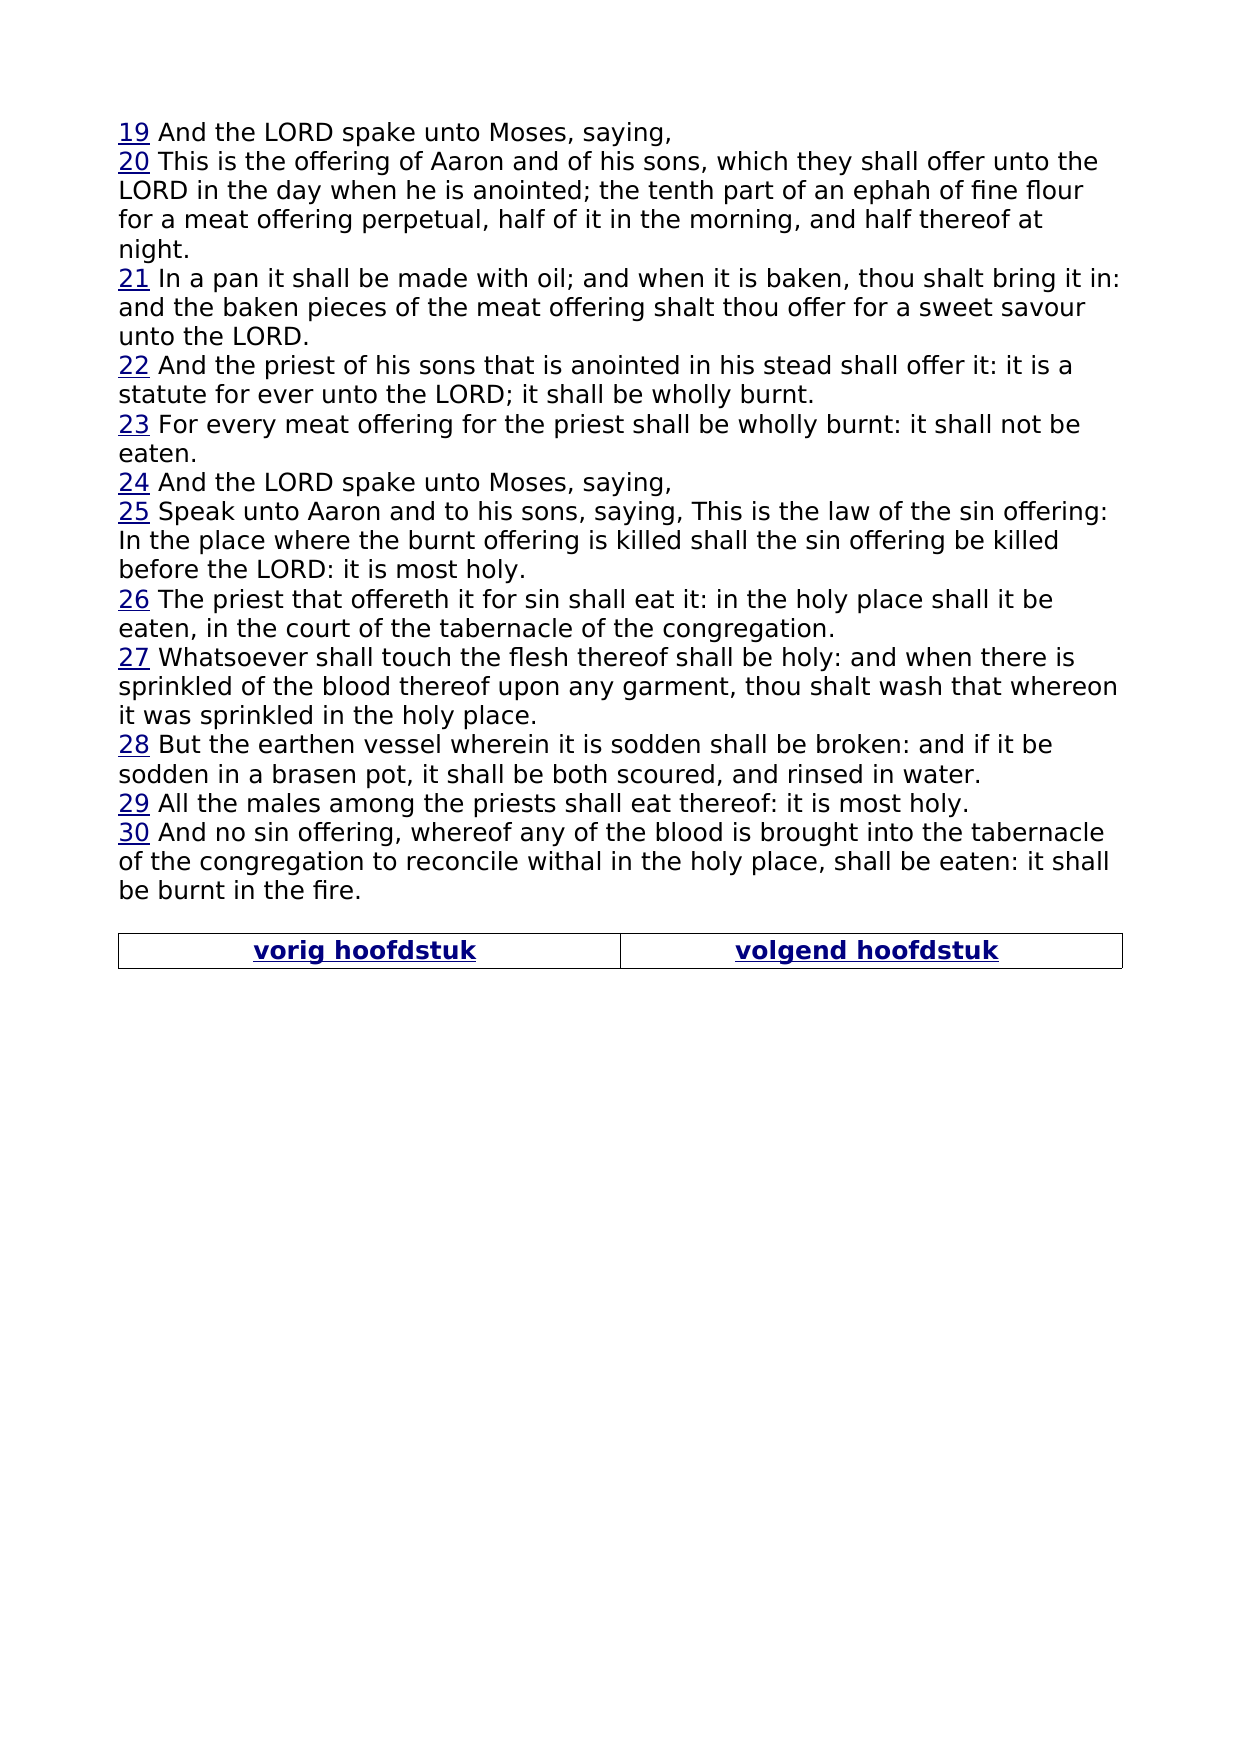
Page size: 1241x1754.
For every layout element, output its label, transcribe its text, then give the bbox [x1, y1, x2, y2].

table_header vorig hoofdstuk [119, 934, 620, 968]
text 19 And the LORD spake unto Moses, saying, 20 This is the offering of Aaron and of his sons, which they shall offer unto the LORD in the day when he is anointed; the tenth part of an ephah of fine flour for a meat offering perpetual, half of it in the morning, and half thereof at night. 21 In a pan it shall be made with oil; and when it is baken, thou shalt bring it in: and the baken pieces of the meat offering shalt thou offer for a sweet savour unto the LORD. 22 And the priest of his sons that is anointed in his stead shall offer it: it is a statute for ever unto the LORD; it shall be wholly burnt. 23 For every meat offering for the priest shall be wholly burnt: it shall not be eaten. 24 And the LORD spake unto Moses, saying, 25 Speak unto Aaron and to his sons, saying, This is the law of the sin offering: In the place where the burnt offering is killed shall the sin offering be killed before the LORD: it is most holy. 26 The priest that offereth it for sin shall eat it: in the holy place shall it be eaten, in the court of the tabernacle of the congregation. 27 Whatsoever shall touch the flesh thereof shall be holy: and when there is sprinkled of the blood thereof upon any garment, thou shalt wash that whereon it was sprinkled in the holy place. 28 But the earthen vessel wherein it is sodden shall be broken: and if it be sodden in a brasen pot, it shall be both scoured, and rinsed in water. 29 All the males among the priests shall eat thereof: it is most holy. 30 And no sin offering, whereof any of the blood is brought into the tabernacle of the congregation to reconcile withal in the holy place, shall be eaten: it shall be burnt in the fire. [118, 118, 1122, 906]
table_header volgend hoofdstuk [621, 934, 1122, 968]
